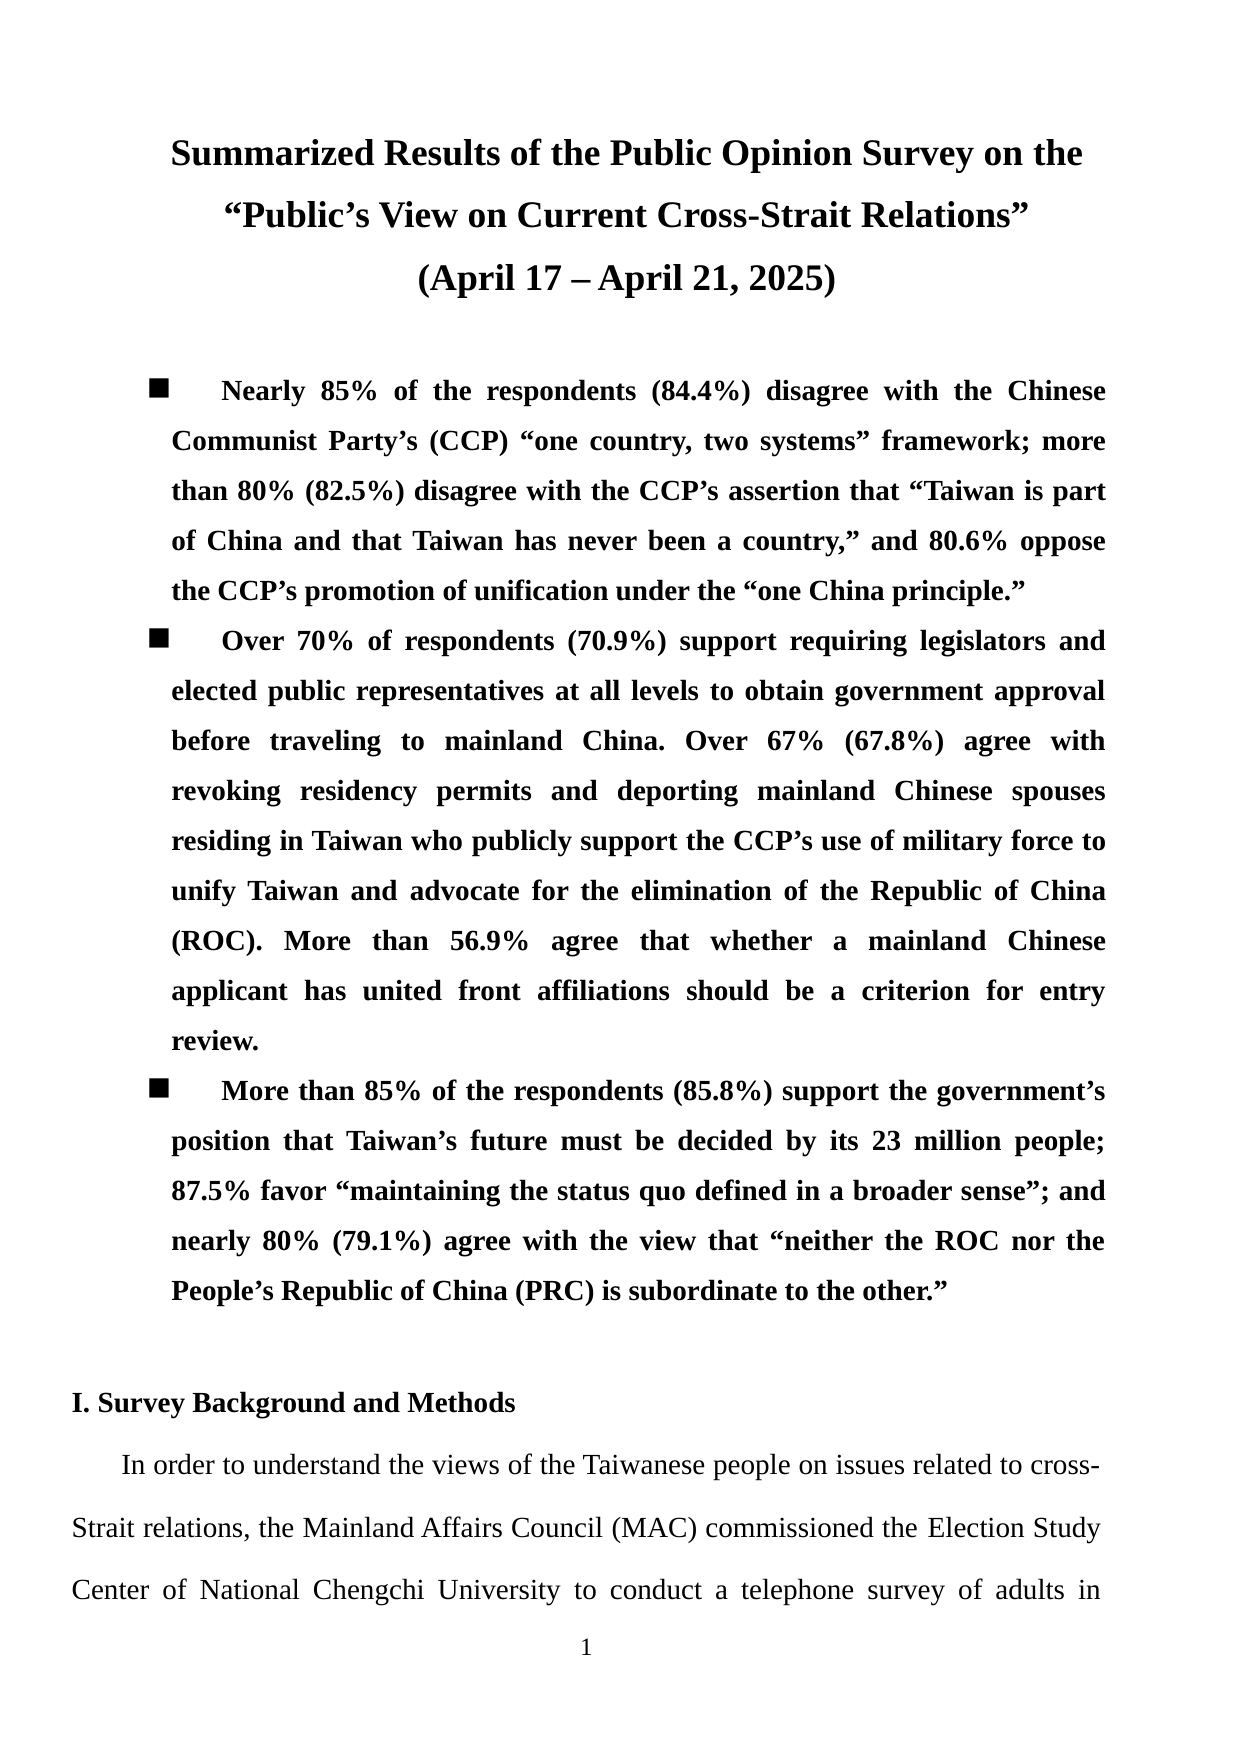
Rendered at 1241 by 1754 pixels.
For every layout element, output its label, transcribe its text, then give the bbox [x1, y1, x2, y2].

text I. Survey Background and Methods [71, 1360, 1101, 1422]
list Over 70% of respondents (70.9%) support requiring legislators and elected public representatives at all levels to obtain government approval before traveling to mainland China. Over 67% (67.8%) agree with revoking residency permits and deporting mainland Chinese spouses residing in Taiwan who publicly support the CCP’s use of military force to unify Taiwan and advocate for the elimination of the Republic of China (ROC). More than 56.9% agree that whether a mainland Chinese applicant has united front affiliations should be a criterion for entry review. [146, 610, 1107, 1060]
text “Public’s View on Current Cross-Strait Relations” [146, 172, 1107, 235]
list Nearly 85% of the respondents (84.4%) disagree with the Chinese Communist Party’s (CCP) “one country, two systems” framework; more than 80% (82.5%) disagree with the CCP’s assertion that “Taiwan is part of China and that Taiwan has never been a country,” and 80.6% oppose the CCP’s promotion of unification under the “one China principle.” [146, 360, 1107, 610]
list More than 85% of the respondents (85.8%) support the government’s position that Taiwan’s future must be decided by its 23 million people; 87.5% favor “maintaining the status quo defined in a broader sense”; and nearly 80% (79.1%) agree with the view that “neither the ROC nor the People’s Republic of China (PRC) is subordinate to the other.” [146, 1060, 1107, 1310]
text Summarized Results of the Public Opinion Survey on the [146, 110, 1107, 172]
text In order to understand the views of the Taiwanese people on issues related to cross-Strait relations, the Mainland Affairs Council (MAC) commissioned the Election Study Center of National Chengchi University to conduct a telephone survey of adults in [71, 1422, 1101, 1610]
text (April 17 – April 21, 2025) [146, 235, 1107, 297]
